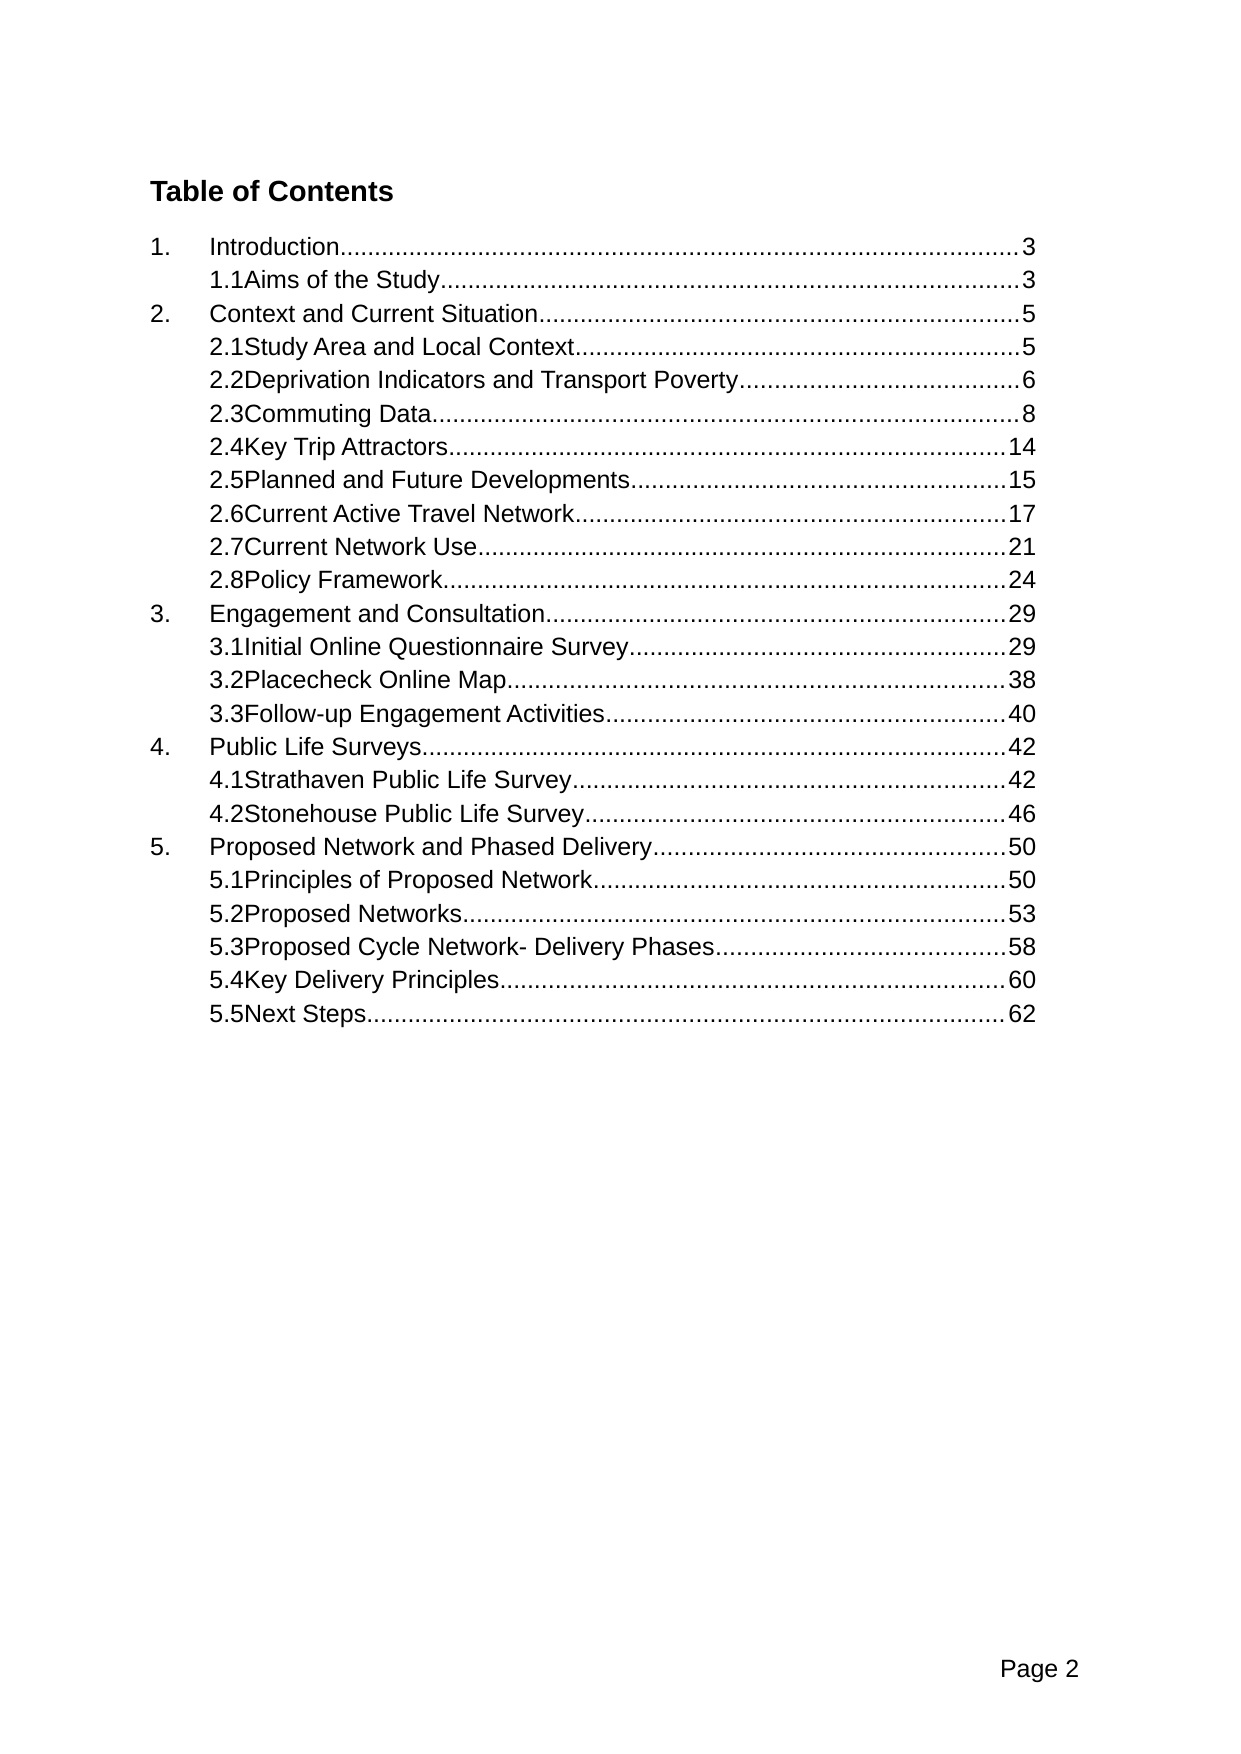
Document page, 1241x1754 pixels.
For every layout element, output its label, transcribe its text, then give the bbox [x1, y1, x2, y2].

text 1.1 Aims of the Study 3 [209, 266, 1036, 295]
text 5.2 Proposed Networks 53 [209, 899, 1036, 928]
text 4. Public Life Surveys 42 [150, 732, 1036, 761]
text 4.2 Stonehouse Public Life Survey 46 [209, 799, 1036, 828]
text 4.1 Strathaven Public Life Survey 42 [209, 766, 1036, 795]
text 2.1 Study Area and Local Context 5 [209, 332, 1036, 361]
text 5.3 Proposed Cycle Network- Delivery Phases 58 [209, 932, 1036, 961]
text 2.3 Commuting Data 8 [209, 399, 1036, 428]
text 2.4 Key Trip Attractors 14 [209, 432, 1036, 461]
text 3.2 Placecheck Online Map 38 [209, 666, 1036, 695]
text 2.5 Planned and Future Developments 15 [209, 466, 1036, 495]
subtitle Table of Contents [150, 174, 1090, 207]
text 2. Context and Current Situation 5 [150, 299, 1036, 328]
text 2.6 Current Active Travel Network 17 [209, 499, 1036, 528]
text 1. Introduction 3 [150, 232, 1036, 261]
text 2.7 Current Network Use 21 [209, 532, 1036, 561]
text 3. Engagement and Consultation 29 [150, 599, 1036, 628]
text 5.5 Next Steps 62 [209, 999, 1036, 1028]
text 2.8 Policy Framework 24 [209, 566, 1036, 595]
text 3.3 Follow-up Engagement Activities 40 [209, 699, 1036, 728]
text 5. Proposed Network and Phased Delivery 50 [150, 832, 1036, 861]
text 3.1 Initial Online Questionnaire Survey 29 [209, 632, 1036, 661]
text 2.2 Deprivation Indicators and Transport Poverty 6 [209, 366, 1036, 395]
text 5.4 Key Delivery Principles 60 [209, 966, 1036, 995]
text 5.1 Principles of Proposed Network 50 [209, 866, 1036, 895]
